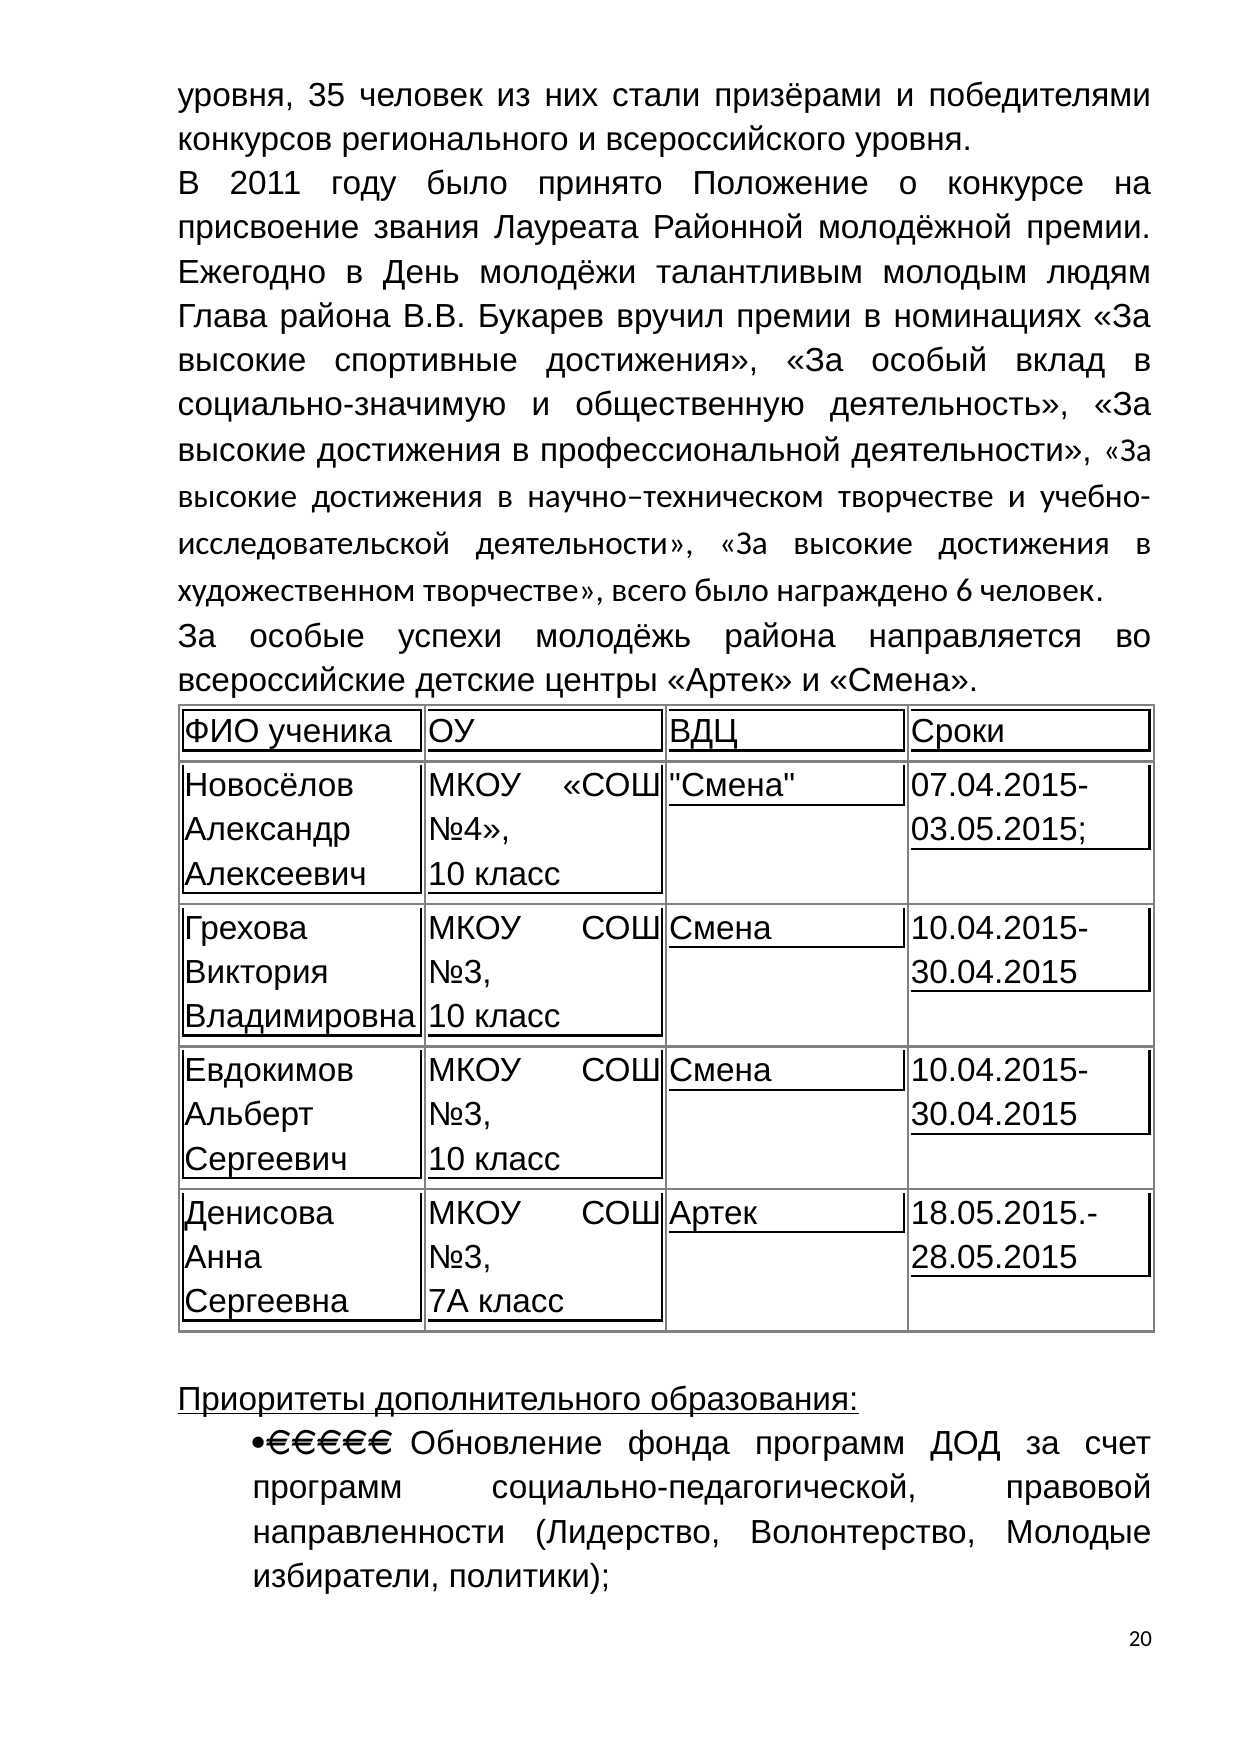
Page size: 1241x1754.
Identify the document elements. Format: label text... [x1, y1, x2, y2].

table_header ВДЦ [667, 706, 907, 760]
table_cell Грехова Виктория Владимировна [180, 905, 424, 1045]
table_cell Артек [667, 1190, 907, 1330]
text уровня, 35 человек из них стали призёрами и победителями конкурсов регионального и всероссийского уровня. [177, 75, 1152, 158]
table_header ОУ [426, 706, 665, 760]
table_cell Смена [667, 1048, 907, 1188]
text В 2011 году было принято Положение о конкурсе на присвоение звания Лауреата Районной молодёжной премии. Ежегодно в День молодёжи талантливым молодым людям Глава района В.В. Букарев вручил премии в номинациях «За высокие спортивные достижения», «За особый вклад в социально-значимую и общественную деятельность», «За высокие достижения в профессиональной деятельности», «За высокие достижения в научно–техническом творчестве и учебно-исследовательской деятельности», «За высокие достижения в художественном творчестве», всего было награждено 6 человек. [177, 163, 1152, 610]
text Приоритеты дополнительного образования: [177, 1379, 1152, 1418]
table_cell 18.05.2015.-28.05.2015 [909, 1190, 1153, 1330]
text Обновление фонда программ ДОД за счет программ социально-педагогической, правовой направленности (Лидерство, Волонтерство, Молодые избиратели, политики); [252, 1423, 1152, 1594]
table_header Сроки [909, 706, 1153, 760]
table_header ФИО ученика [180, 706, 424, 760]
table_cell "Смена" [667, 763, 907, 903]
table_cell 10.04.2015-30.04.2015 [909, 905, 1153, 1045]
table_cell 10.04.2015-30.04.2015 [909, 1048, 1153, 1188]
table_cell Евдокимов Альберт Сергеевич [180, 1048, 424, 1188]
table_cell 07.04.2015-03.05.2015; [909, 763, 1153, 903]
table_cell Смена [667, 905, 907, 1045]
table_cell МКОУ СОШ №3, 10 класс [426, 1048, 665, 1188]
table_cell МКОУ СОШ №3, 7А класс [426, 1190, 665, 1330]
table_cell МКОУ СОШ №3, 10 класс [426, 905, 665, 1045]
table_cell МКОУ «СОШ №4», 10 класс [426, 763, 665, 903]
table_cell Новосёлов Александр Алексеевич [180, 763, 424, 903]
text За особые успехи молодёжь района направляется во всероссийские детские центры «Артек» и «Смена». [177, 616, 1152, 698]
table_cell Денисова Анна Сергеевна [180, 1190, 424, 1330]
